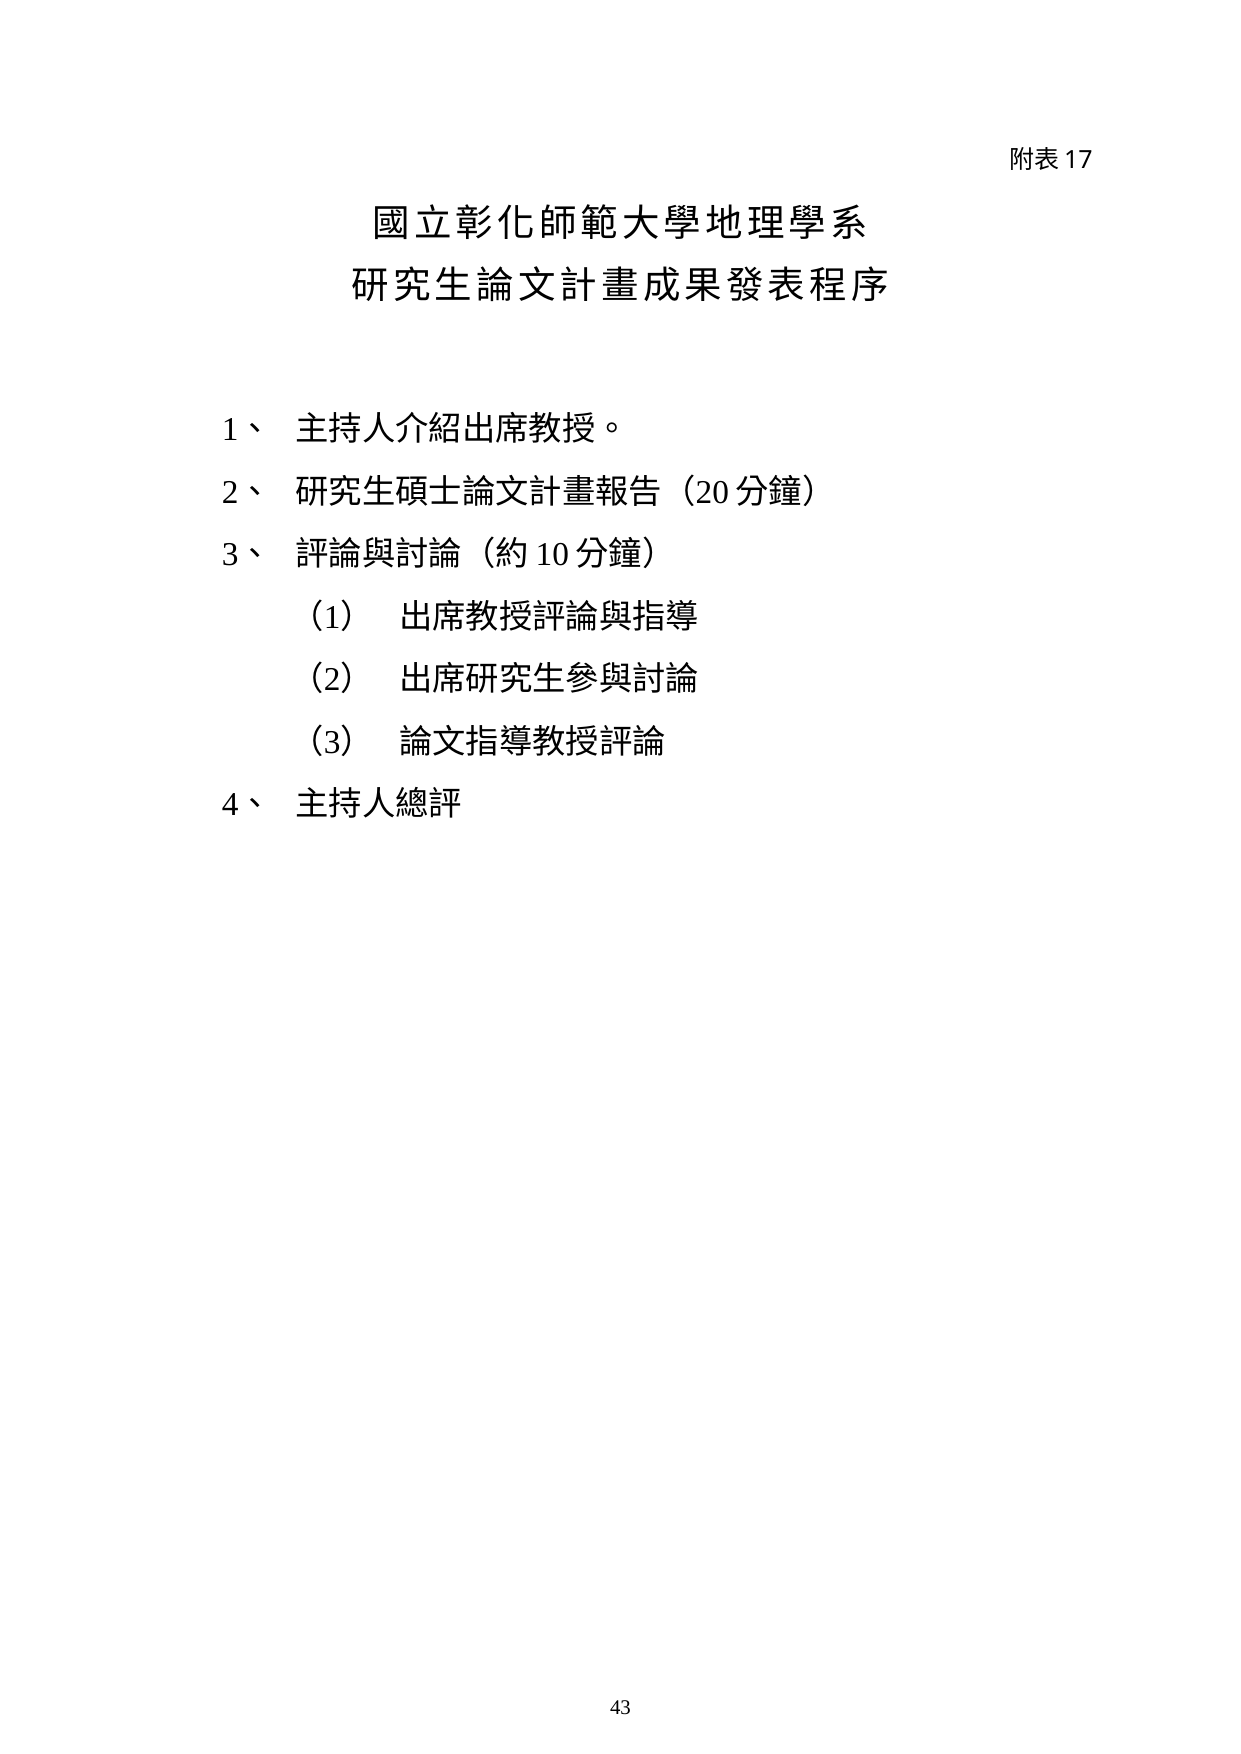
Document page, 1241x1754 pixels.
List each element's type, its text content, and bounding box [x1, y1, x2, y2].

list 出席教授評論與指導 [290, 572, 1092, 634]
text 附表17 [148, 116, 1092, 178]
list 評論與討論（約10分鐘） [222, 509, 1092, 572]
text 研究生論文計畫成果發表程序 [148, 241, 1092, 303]
list 論文指導教授評論 [290, 697, 1092, 759]
list 出席研究生參與討論 [290, 634, 1092, 697]
text 國立彰化師範大學地理學系 [148, 178, 1092, 241]
list 主持人總評 [222, 759, 1092, 822]
list 主持人介紹出席教授。 [222, 384, 1092, 447]
list 研究生碩士論文計畫報告（20分鐘） [222, 447, 1092, 509]
